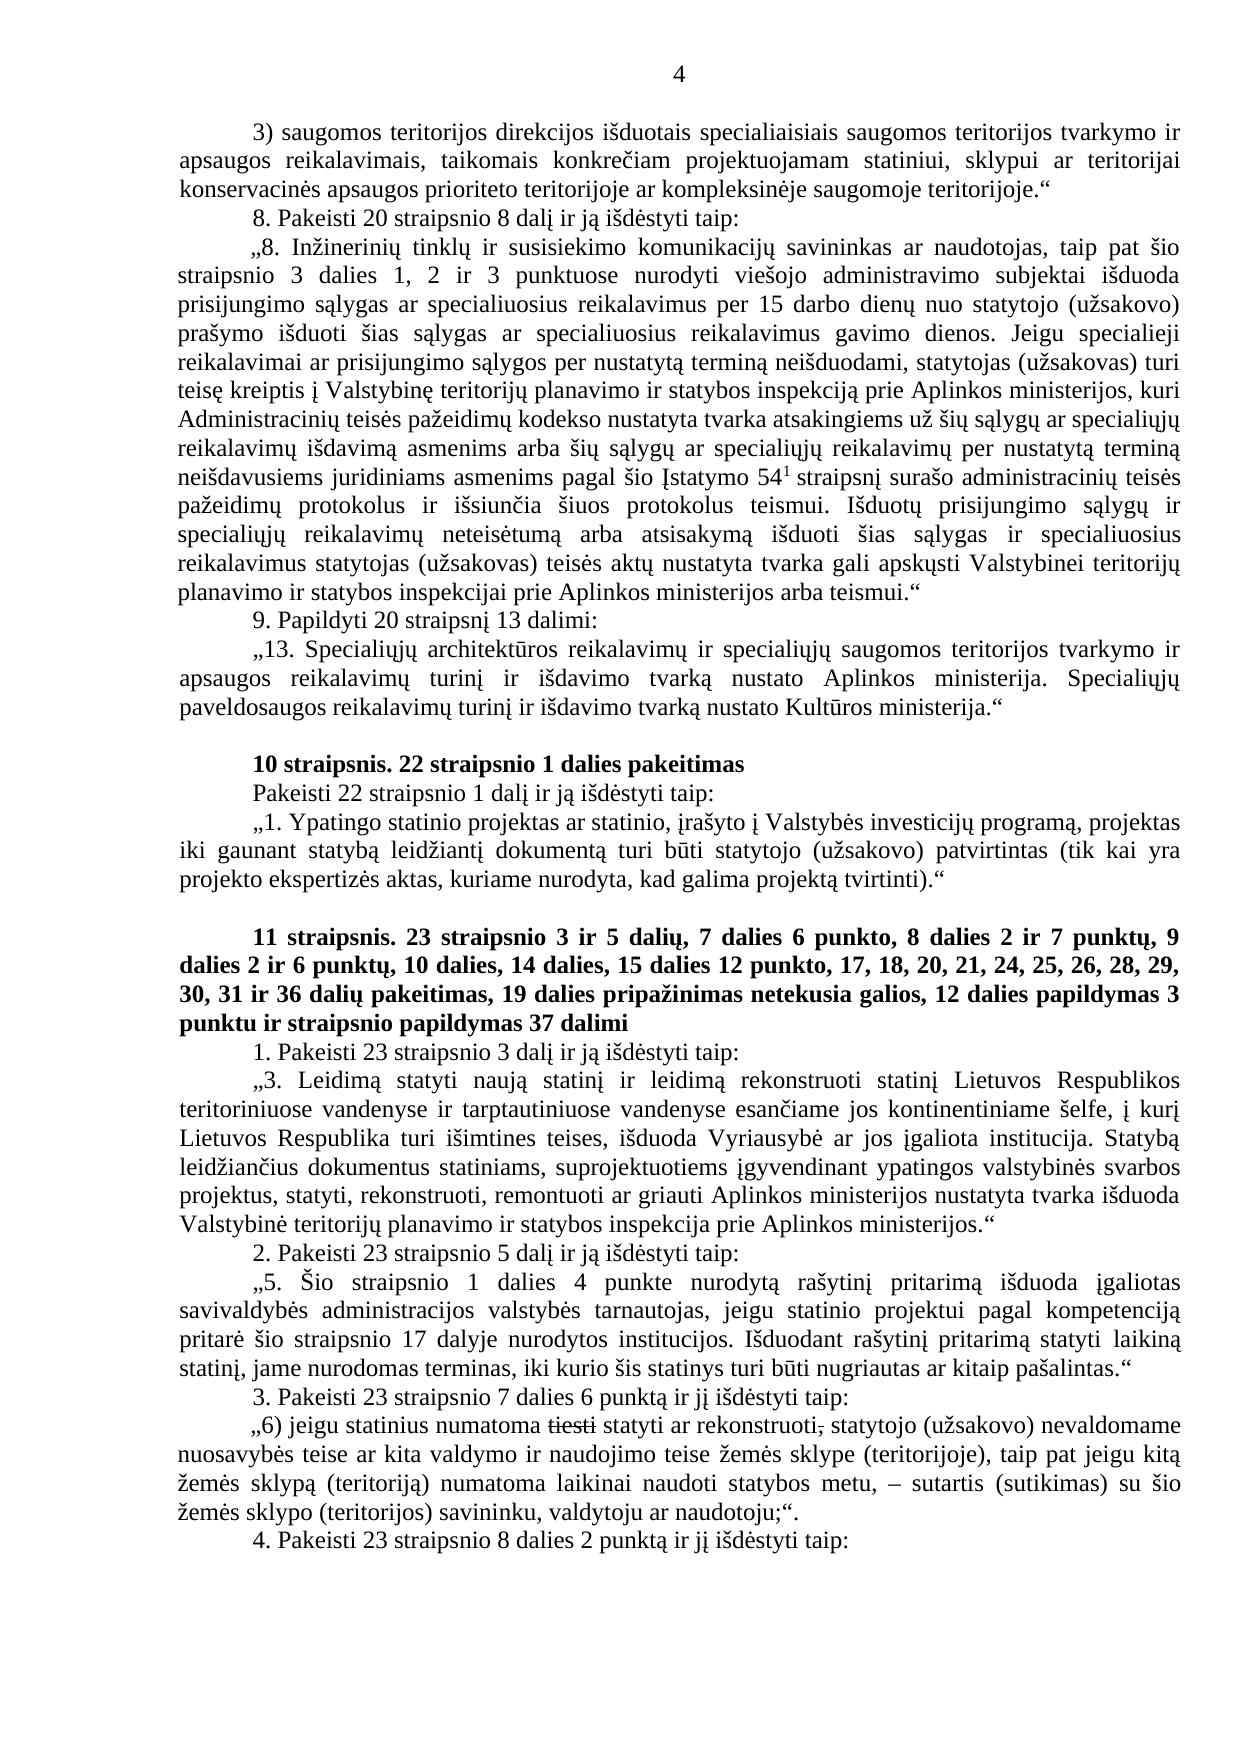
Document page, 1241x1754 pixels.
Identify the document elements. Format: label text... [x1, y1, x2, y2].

text 3) saugomos teritorijos direkcijos išduotais specialiaisiais saugomos teritorijos tvarkymo ir apsaugos reikalavimais, taikomais konkrečiam projektuojamam statiniui, sklypui ar teritorijai konservacinės apsaugos prioriteto teritorijoje ar kompleksinėje saugomoje teritorijoje.“ [179, 117, 1181, 203]
text 11 straipsnis. 23 straipsnio 3 ir 5 dalių, 7 dalies 6 punkto, 8 dalies 2 ir 7 punktų, 9 dalies 2 ir 6 punktų, 10 dalies, 14 dalies, 15 dalies 12 punkto, 17, 18, 20, 21, 24, 25, 26, 28, 29, 30, 31 ir 36 dalių pakeitimas, 19 dalies pripažinimas netekusia galios, 12 dalies papildymas 3 punktu ir straipsnio papildymas 37 dalimi [179, 922, 1181, 1037]
text Pakeisti 22 straipsnio 1 dalį ir ją išdėstyti taip: [179, 778, 1181, 807]
text 8. Pakeisti 20 straipsnio 8 dalį ir ją išdėstyti taip: [179, 203, 1181, 232]
text 1. Pakeisti 23 straipsnio 3 dalį ir ją išdėstyti taip: [179, 1037, 1181, 1065]
text 10 straipsnis. 22 straipsnio 1 dalies pakeitimas [179, 749, 1181, 778]
text 2. Pakeisti 23 straipsnio 5 dalį ir ją išdėstyti taip: [179, 1238, 1181, 1267]
text „3. Leidimą statyti naują statinį ir leidimą rekonstruoti statinį Lietuvos Respublikos teritoriniuose vandenyse ir tarptautiniuose vandenyse esančiame jos kontinentiniame šelfe, į kurį Lietuvos Respublika turi išimtines teises, išduoda Vyriausybė ar jos įgaliota institucija. Statybą leidžiančius dokumentus statiniams, suprojektuotiems įgyvendinant ypatingos valstybinės svarbos projektus, statyti, rekonstruoti, remontuoti ar griauti Aplinkos ministerijos nustatyta tvarka išduoda Valstybinė teritorijų planavimo ir statybos inspekcija prie Aplinkos ministerijos.“ [179, 1065, 1181, 1238]
text „5. Šio straipsnio 1 dalies 4 punkte nurodytą rašytinį pritarimą išduoda įgaliotas savivaldybės administracijos valstybės tarnautojas, jeigu statinio projektui pagal kompetenciją pritarė šio straipsnio 17 dalyje nurodytos institucijos. Išduodant rašytinį pritarimą statyti laikiną statinį, jame nurodomas terminas, iki kurio šis statinys turi būti nugriautas ar kitaip pašalintas.“ [179, 1267, 1181, 1382]
text „6) jeigu statinius numatoma tiesti statyti ar rekonstruoti, statytojo (užsakovo) nevaldomame nuosavybės teise ar kita valdymo ir naudojimo teise žemės sklype (teritorijoje), taip pat jeigu kitą žemės sklypą (teritoriją) numatoma laikinai naudoti statybos metu, – sutartis (sutikimas) su šio žemės sklypo (teritorijos) savininku, valdytoju ar naudotoju;“. [177, 1410, 1181, 1525]
text „13. Specialiųjų architektūros reikalavimų ir specialiųjų saugomos teritorijos tvarkymo ir apsaugos reikalavimų turinį ir išdavimo tvarką nustato Aplinkos ministerija. Specialiųjų paveldosaugos reikalavimų turinį ir išdavimo tvarką nustato Kultūros ministerija.“ [179, 634, 1181, 720]
text „8. Inžinerinių tinklų ir susisiekimo komunikacijų savininkas ar naudotojas, taip pat šio straipsnio 3 dalies 1, 2 ir 3 punktuose nurodyti viešojo administravimo subjektai išduoda prisijungimo sąlygas ar specialiuosius reikalavimus per 15 darbo dienų nuo statytojo (užsakovo) prašymo išduoti šias sąlygas ar specialiuosius reikalavimus gavimo dienos. Jeigu specialieji reikalavimai ar prisijungimo sąlygos per nustatytą terminą neišduodami, statytojas (užsakovas) turi teisę kreiptis į Valstybinę teritorijų planavimo ir statybos inspekciją prie Aplinkos ministerijos, kuri Administracinių teisės pažeidimų kodekso nustatyta tvarka atsakingiems už šių sąlygų ar specialiųjų reikalavimų išdavimą asmenims arba šių sąlygų ar specialiųjų reikalavimų per nustatytą terminą neišdavusiems juridiniams asmenims pagal šio Įstatymo 541 straipsnį surašo administracinių teisės pažeidimų protokolus ir išsiunčia šiuos protokolus teismui. Išduotų prisijungimo sąlygų ir specialiųjų reikalavimų neteisėtumą arba atsisakymą išduoti šias sąlygas ir specialiuosius reikalavimus statytojas (užsakovas) teisės aktų nustatyta tvarka gali apskųsti Valstybinei teritorijų planavimo ir statybos inspekcijai prie Aplinkos ministerijos arba teismui.“ [177, 232, 1181, 605]
text 3. Pakeisti 23 straipsnio 7 dalies 6 punktą ir jį išdėstyti taip: [179, 1382, 1181, 1410]
text „1. Ypatingo statinio projektas ar statinio, įrašyto į Valstybės investicijų programą, projektas iki gaunant statybą leidžiantį dokumentą turi būti statytojo (užsakovo) patvirtintas (tik kai yra projekto ekspertizės aktas, kuriame nurodyta, kad galima projektą tvirtinti).“ [179, 807, 1181, 893]
text 9. Papildyti 20 straipsnį 13 dalimi: [179, 605, 1181, 634]
text 4. Pakeisti 23 straipsnio 8 dalies 2 punktą ir jį išdėstyti taip: [179, 1525, 1181, 1554]
